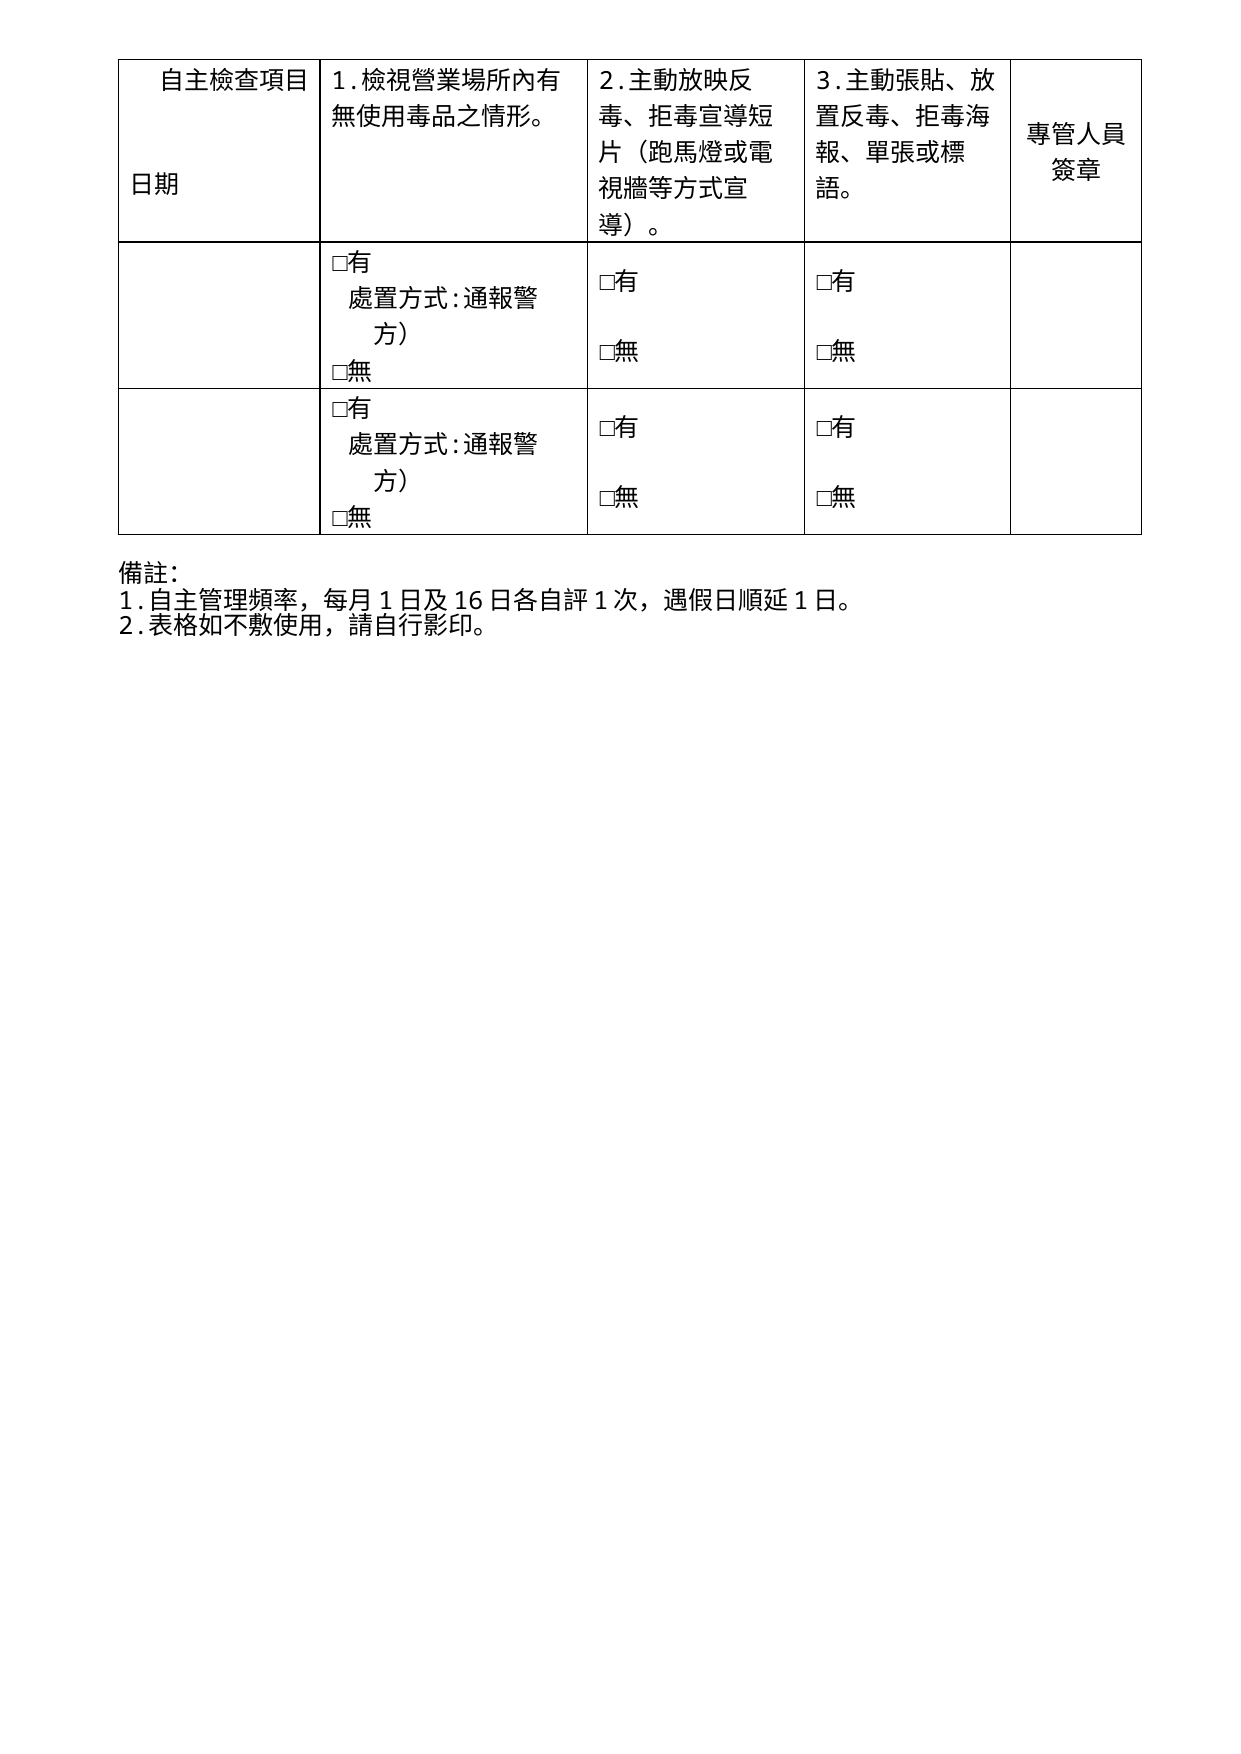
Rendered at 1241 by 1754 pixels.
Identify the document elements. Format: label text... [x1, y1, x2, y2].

table_header 1.檢視營業場所內有無使用毒品之情形。 [321, 60, 587, 241]
table_cell [1011, 243, 1141, 387]
table_cell □有 處置方式:通報警方） □無 [321, 243, 587, 387]
table_header 自主檢查項目 日期 [119, 60, 319, 241]
table_header 專管人員簽章 [1011, 60, 1141, 241]
text 備註： [118, 553, 1122, 589]
table_cell [119, 389, 319, 533]
table_cell □有 處置方式:通報警方） □無 [321, 389, 587, 533]
table_header 3.主動張貼、放置反毒、拒毒海報、單張或標語。 [805, 60, 1010, 241]
table_cell [119, 243, 319, 387]
text 2.表格如不敷使用，請自行影印。 [118, 614, 1122, 639]
table_cell □有 □無 [588, 243, 804, 387]
table_header 2.主動放映反毒、拒毒宣導短片（跑馬燈或電視牆等方式宣導）。 [588, 60, 804, 241]
table_cell □有 □無 [588, 389, 804, 533]
table_cell □有 □無 [805, 243, 1010, 387]
table_cell [1011, 389, 1141, 533]
table_cell □有 □無 [805, 389, 1010, 533]
text 1.自主管理頻率，每月1日及16日各自評1次，遇假日順延1日。 [118, 589, 1122, 614]
